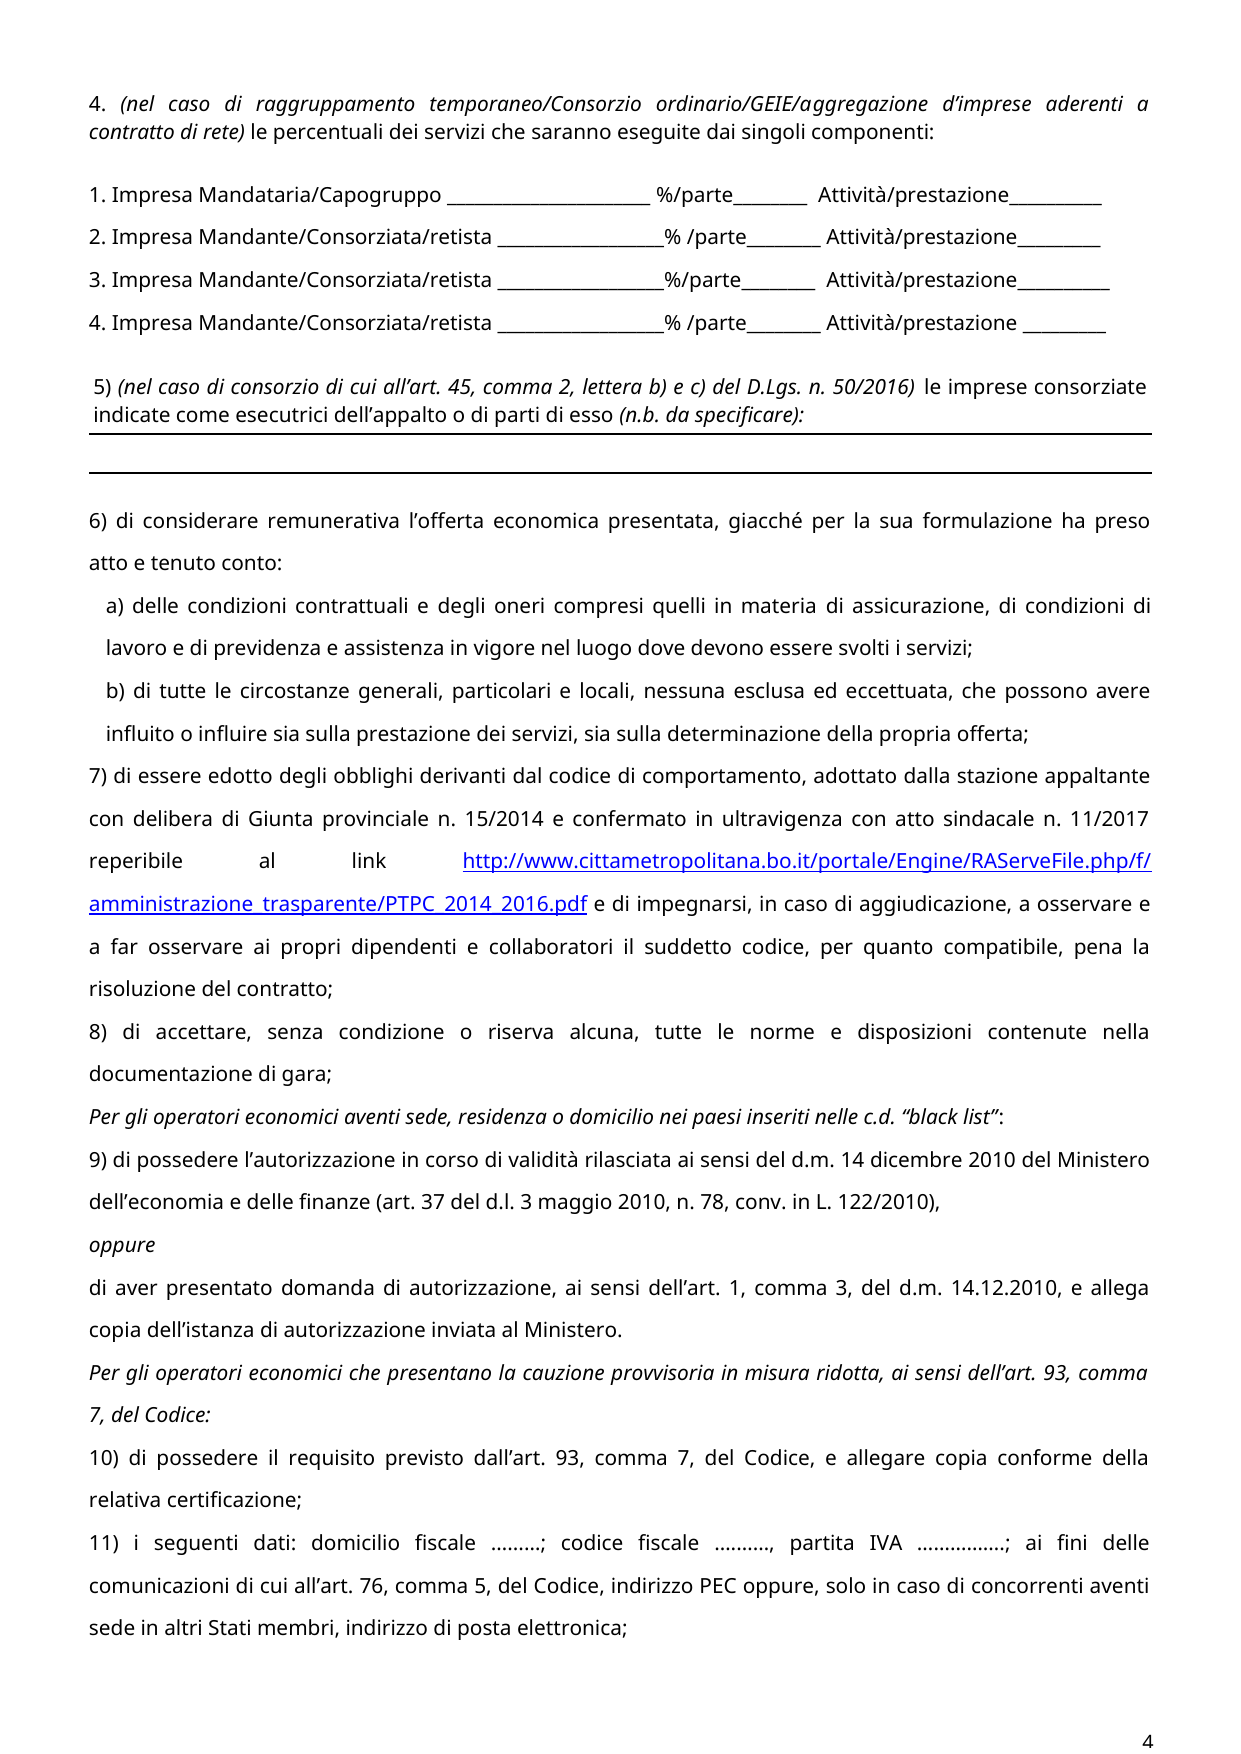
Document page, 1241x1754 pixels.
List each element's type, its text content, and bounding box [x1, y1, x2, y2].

text 8) di accettare, senza condizione o riserva alcuna, tutte le norme e disposizioni contenute nella documentazione di gara; [89, 1017, 1152, 1088]
text 6) di considerare remunerativa l’offerta economica presentata, giacché per la sua formulazione ha preso atto e tenuto conto: [89, 506, 1152, 577]
text Per gli operatori economici aventi sede, residenza o domicilio nei paesi inseriti nelle c.d. “black list”: [89, 1102, 1152, 1131]
text 5) (nel caso di consorzio di cui all’art. 45, comma 2, lettera b) e c) del D.Lgs. n. 50/2016) le imprese consorziate indicate come esecutrici dell’appalto o di parti di esso (n.b. da specificare): [89, 367, 1152, 433]
text 4. Impresa Mandante/Consorziata/retista __________________% /parte________ Attività/prestazione _________ [89, 308, 1152, 336]
text oppure [89, 1230, 1152, 1258]
text di aver presentato domanda di autorizzazione, ai sensi dell’art. 1, comma 3, del d.m. 14.12.2010, e allega copia dell’istanza di autorizzazione inviata al Ministero. [89, 1273, 1152, 1344]
text a) delle condizioni contrattuali e degli oneri compresi quelli in materia di assicurazione, di condizioni di lavoro e di previdenza e assistenza in vigore nel luogo dove devono essere svolti i servizi; [106, 591, 1152, 662]
text 7) di essere edotto degli obblighi derivanti dal codice di comportamento, adottato dalla stazione appaltante con delibera di Giunta provinciale n. 15/2014 e confermato in ultravigenza con atto sindacale n. 11/2017 reperibile al link http://www.cittametropolitana.bo.it/portale/Engine/RAServeFile.php/f/amministrazione_trasparente/PTPC_2014_2016.pdf e di impegnarsi, in caso di aggiudicazione, a osservare e a far osservare ai propri dipendenti e collaboratori il suddetto codice, per quanto compatibile, pena la risoluzione del contratto; [89, 761, 1152, 1003]
text b) di tutte le circostanze generali, particolari e locali, nessuna esclusa ed eccettuata, che possono avere influito o influire sia sulla prestazione dei servizi, sia sulla determinazione della propria offerta; [106, 676, 1152, 747]
text 10) di possedere il requisito previsto dall’art. 93, comma 7, del Codice, e allegare copia conforme della relativa certificazione; [89, 1443, 1152, 1514]
text 2. Impresa Mandante/Consorziata/retista __________________% /parte________ Attività/prestazione_________ [89, 222, 1152, 251]
text 3. Impresa Mandante/Consorziata/retista __________________%/parte________ Attività/prestazione__________ [89, 265, 1152, 293]
text 1. Impresa Mandataria/Capogruppo ______________________ %/parte________ Attività/prestazione__________ [89, 180, 1152, 208]
text 11) i seguenti dati: domicilio fiscale …...…; codice fiscale ….……, partita IVA …………….; ai fini delle comunicazioni di cui all’art. 76, comma 5, del Codice, indirizzo PEC oppure, solo in caso di concorrenti aventi sede in altri Stati membri, indirizzo di posta elettronica; [89, 1528, 1152, 1642]
text 4. (nel caso di raggruppamento temporaneo/Consorzio ordinario/GEIE/aggregazione d’imprese aderenti a contratto di rete) le percentuali dei servizi che saranno eseguite dai singoli componenti: [89, 89, 1152, 146]
text 9) di possedere l’autorizzazione in corso di validità rilasciata ai sensi del d.m. 14 dicembre 2010 del Ministero dell’economia e delle finanze (art. 37 del d.l. 3 maggio 2010, n. 78, conv. in L. 122/2010), [89, 1145, 1152, 1216]
text Per gli operatori economici che presentano la cauzione provvisoria in misura ridotta, ai sensi dell’art. 93, comma 7, del Codice: [89, 1358, 1152, 1429]
